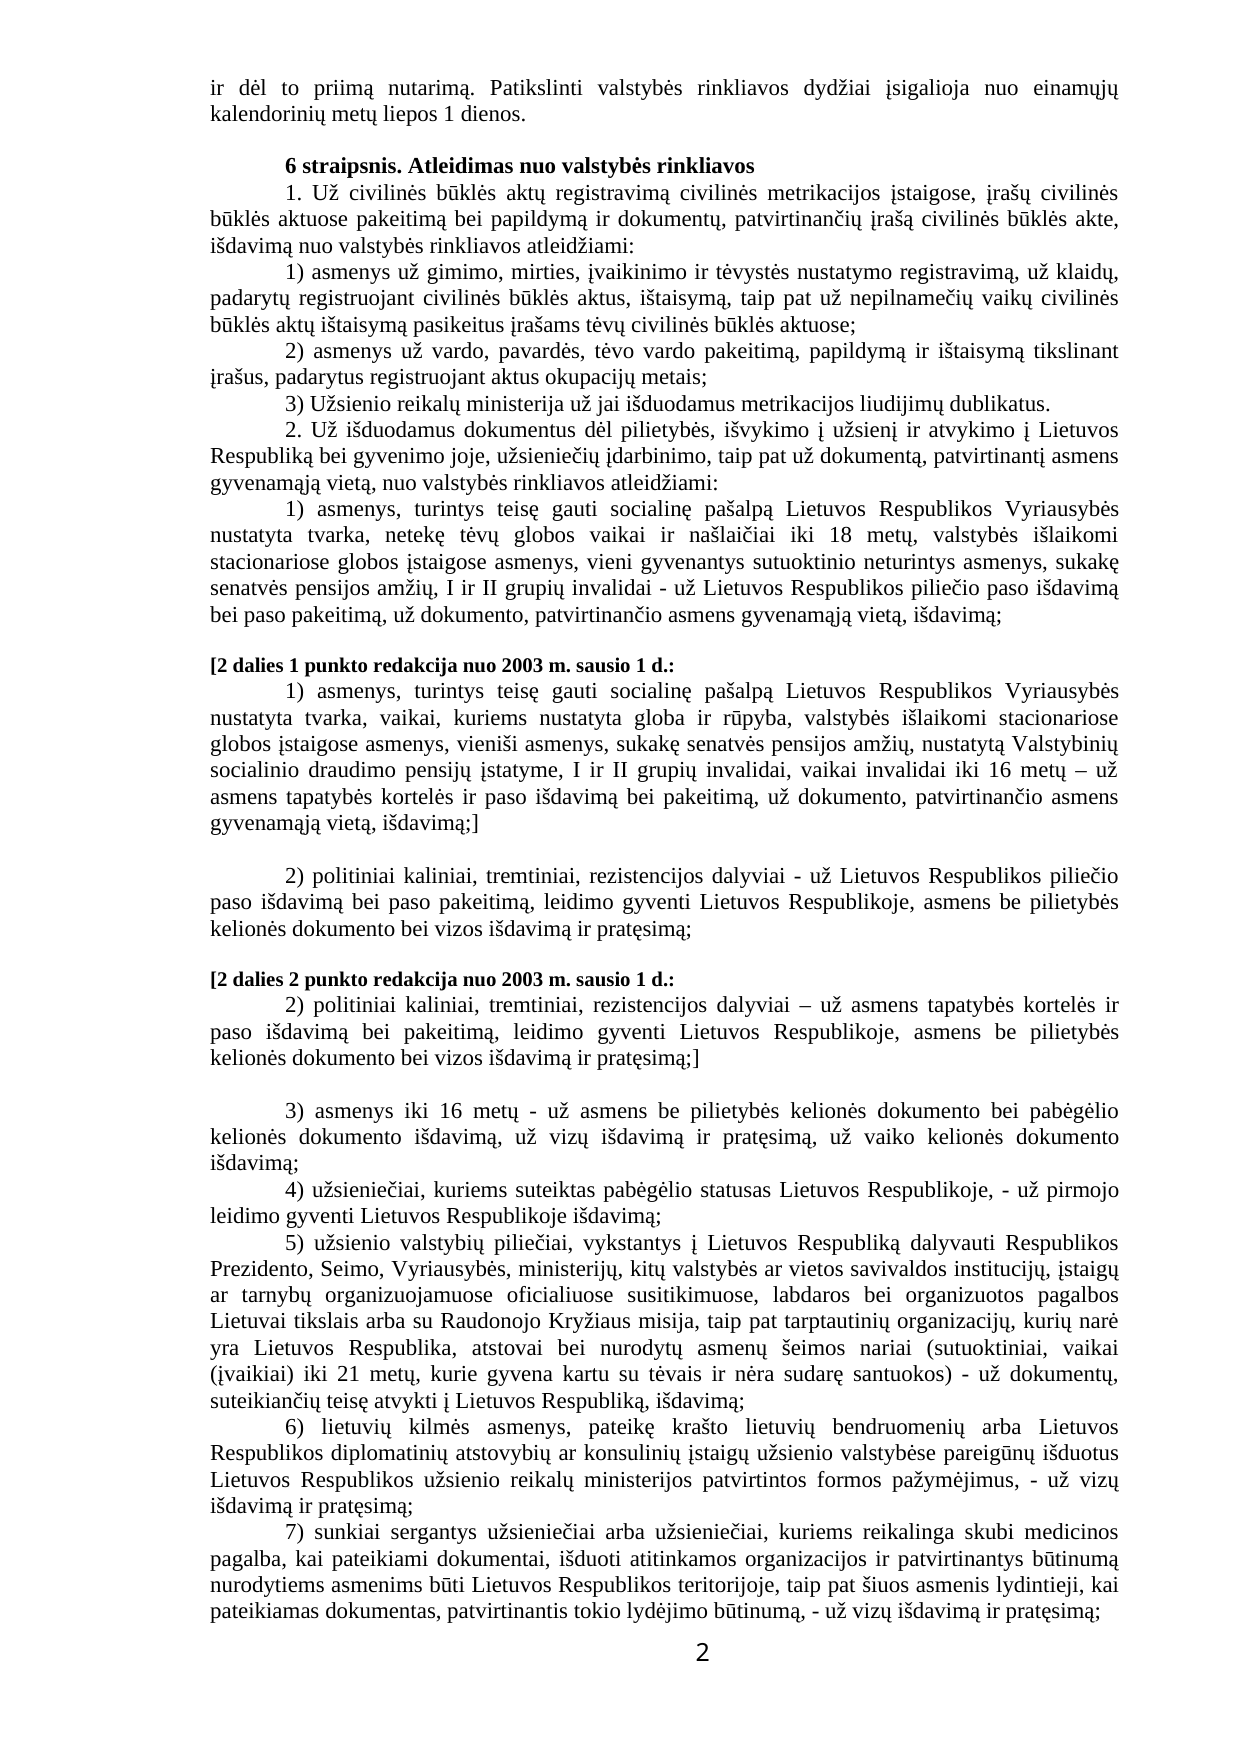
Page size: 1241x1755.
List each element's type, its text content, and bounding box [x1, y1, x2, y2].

text 1) asmenys, turintys teisę gauti socialinę pašalpą Lietuvos Respublikos Vyriausybės nustatyta tvarka, netekę tėvų globos vaikai ir našlaičiai iki 18 metų, valstybės išlaikomi stacionariose globos įstaigose asmenys, vieni gyvenantys sutuoktinio neturintys asmenys, sukakę senatvės pensijos amžių, I ir II grupių invalidai - už Lietuvos Respublikos piliečio paso išdavimą bei paso pakeitimą, už dokumento, patvirtinančio asmens gyvenamąją vietą, išdavimą; [210, 495, 1120, 627]
text 1) asmenys už gimimo, mirties, įvaikinimo ir tėvystės nustatymo registravimą, už klaidų, padarytų registruojant civilinės būklės aktus, ištaisymą, taip pat už nepilnamečių vaikų civilinės būklės aktų ištaisymą pasikeitus įrašams tėvų civilinės būklės aktuose; [210, 258, 1120, 337]
text 2) politiniai kaliniai, tremtiniai, rezistencijos dalyviai - už Lietuvos Respublikos piliečio paso išdavimą bei paso pakeitimą, leidimo gyventi Lietuvos Respublikoje, asmens be pilietybės kelionės dokumento bei vizos išdavimą ir pratęsimą; [210, 862, 1120, 941]
text 2. Už išduodamus dokumentus dėl pilietybės, išvykimo į užsienį ir atvykimo į Lietuvos Respubliką bei gyvenimo joje, užsieniečių įdarbinimo, taip pat už dokumentą, patvirtinantį asmens gyvenamąją vietą, nuo valstybės rinkliavos atleidžiami: [210, 416, 1120, 495]
text 3) asmenys iki 16 metų - už asmens be pilietybės kelionės dokumento bei pabėgėlio kelionės dokumento išdavimą, už vizų išdavimą ir pratęsimą, už vaiko kelionės dokumento išdavimą; [210, 1097, 1120, 1176]
text 2) asmenys už vardo, pavardės, tėvo vardo pakeitimą, papildymą ir ištaisymą tikslinant įrašus, padarytus registruojant aktus okupacijų metais; [210, 337, 1120, 390]
text 3) Užsienio reikalų ministerija už jai išduodamus metrikacijos liudijimų dublikatus. [210, 390, 1120, 416]
text 1) asmenys, turintys teisę gauti socialinę pašalpą Lietuvos Respublikos Vyriausybės nustatyta tvarka, vaikai, kuriems nustatyta globa ir rūpyba, valstybės išlaikomi stacionariose globos įstaigose asmenys, vieniši asmenys, sukakę senatvės pensijos amžių, nustatytą Valstybinių socialinio draudimo pensijų įstatyme, I ir II grupių invalidai, vaikai invalidai iki 16 metų – už asmens tapatybės kortelės ir paso išdavimą bei pakeitimą, už dokumento, patvirtinančio asmens gyvenamąją vietą, išdavimą;] [210, 677, 1120, 836]
text 2) politiniai kaliniai, tremtiniai, rezistencijos dalyviai – už asmens tapatybės kortelės ir paso išdavimą bei pakeitimą, leidimo gyventi Lietuvos Respublikoje, asmens be pilietybės kelionės dokumento bei vizos išdavimą ir pratęsimą;] [210, 991, 1120, 1070]
text 5) užsienio valstybių piliečiai, vykstantys į Lietuvos Respubliką dalyvauti Respublikos Prezidento, Seimo, Vyriausybės, ministerijų, kitų valstybės ar vietos savivaldos institucijų, įstaigų ar tarnybų organizuojamuose oficialiuose susitikimuose, labdaros bei organizuotos pagalbos Lietuvai tikslais arba su Raudonojo Kryžiaus misija, taip pat tarptautinių organizacijų, kurių narė yra Lietuvos Respublika, atstovai bei nurodytų asmenų šeimos nariai (sutuoktiniai, vaikai (įvaikiai) iki 21 metų, kurie gyvena kartu su tėvais ir nėra sudarę santuokos) - už dokumentų, suteikiančių teisę atvykti į Lietuvos Respubliką, išdavimą; [210, 1228, 1120, 1413]
text 6 straipsnis. Atleidimas nuo valstybės rinkliavos [210, 153, 1120, 179]
text 7) sunkiai sergantys užsieniečiai arba užsieniečiai, kuriems reikalinga skubi medicinos pagalba, kai pateikiami dokumentai, išduoti atitinkamos organizacijos ir patvirtinantys būtinumą nurodytiems asmenims būti Lietuvos Respublikos teritorijoje, taip pat šiuos asmenis lydintieji, kai pateikiamas dokumentas, patvirtinantis tokio lydėjimo būtinumą, - už vizų išdavimą ir pratęsimą; [210, 1518, 1120, 1624]
text 6) lietuvių kilmės asmenys, pateikę krašto lietuvių bendruomenių arba Lietuvos Respublikos diplomatinių atstovybių ar konsulinių įstaigų užsienio valstybėse pareigūnų išduotus Lietuvos Respublikos užsienio reikalų ministerijos patvirtintos formos pažymėjimus, - už vizų išdavimą ir pratęsimą; [210, 1413, 1120, 1518]
text [2 dalies 1 punkto redakcija nuo 2003 m. sausio 1 d.: [210, 653, 1120, 677]
text 1. Už civilinės būklės aktų registravimą civilinės metrikacijos įstaigose, įrašų civilinės būklės aktuose pakeitimą bei papildymą ir dokumentų, patvirtinančių įrašą civilinės būklės akte, išdavimą nuo valstybės rinkliavos atleidžiami: [210, 179, 1120, 258]
text [2 dalies 2 punkto redakcija nuo 2003 m. sausio 1 d.: [210, 967, 1120, 991]
text ir dėl to priimą nutarimą. Patikslinti valstybės rinkliavos dydžiai įsigalioja nuo einamųjų kalendorinių metų liepos 1 dienos. [210, 73, 1120, 126]
text 4) užsieniečiai, kuriems suteiktas pabėgėlio statusas Lietuvos Respublikoje, - už pirmojo leidimo gyventi Lietuvos Respublikoje išdavimą; [210, 1176, 1120, 1228]
